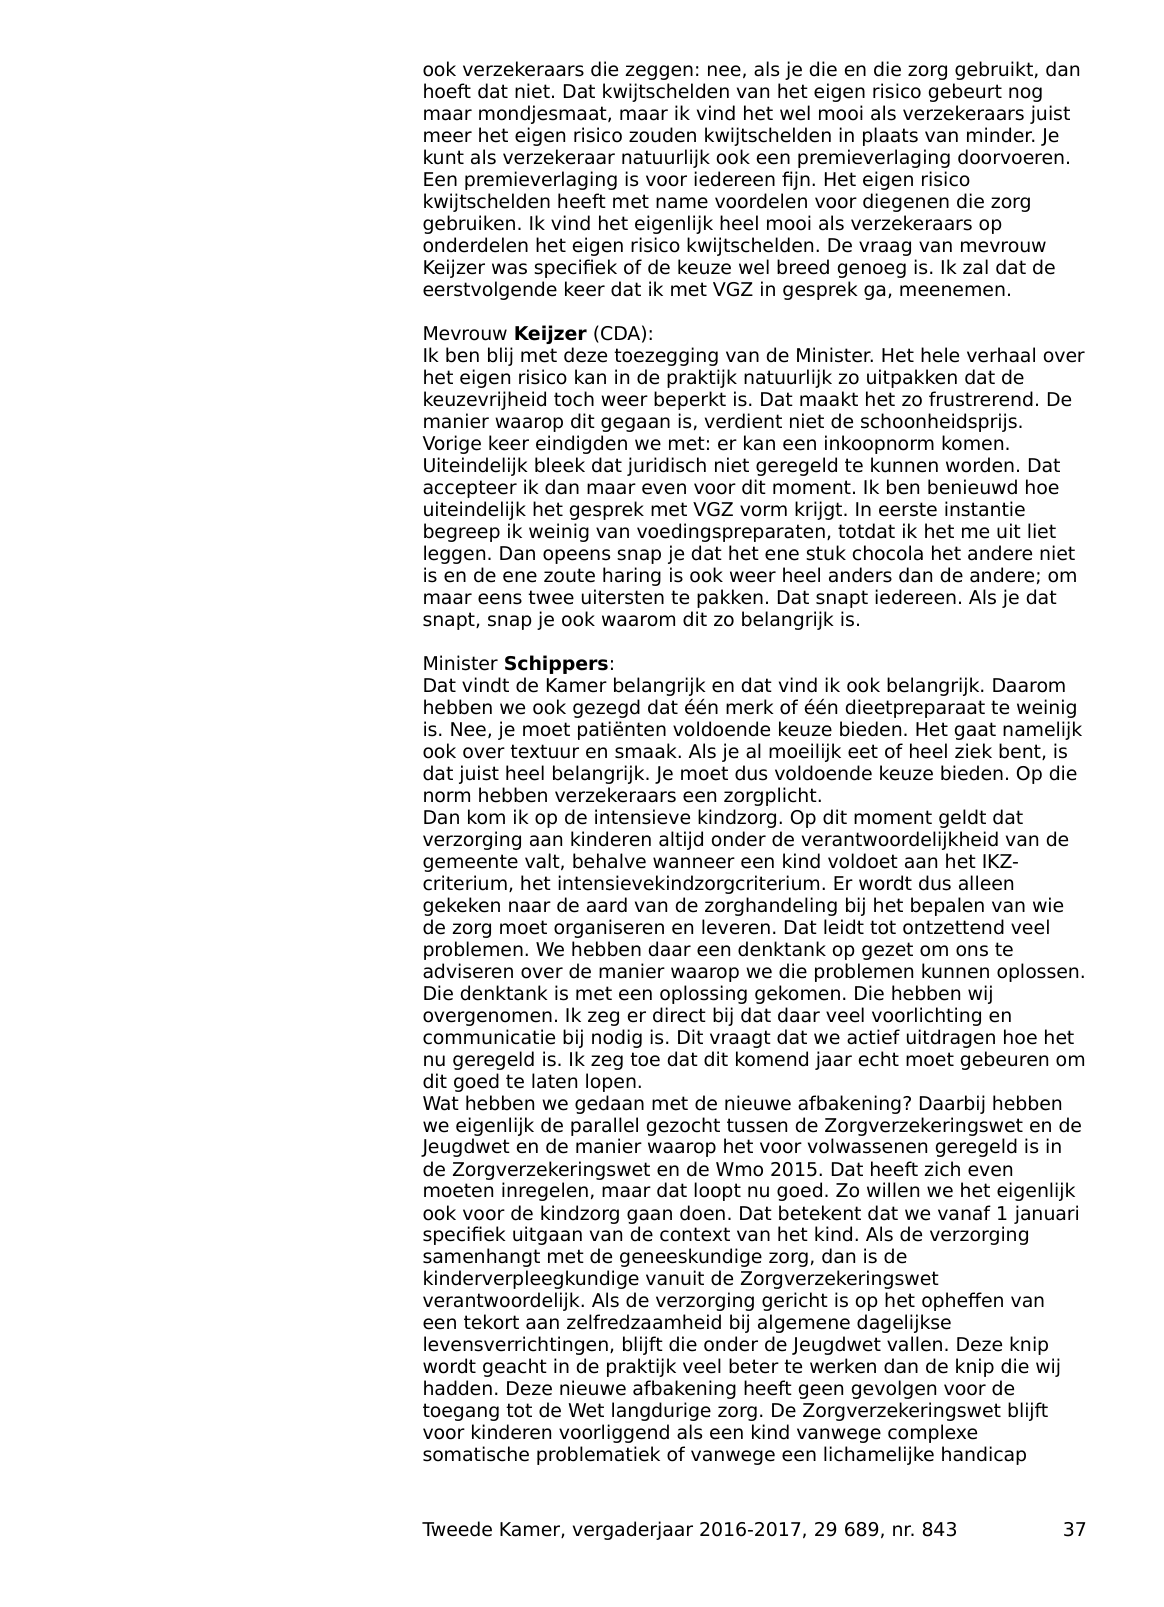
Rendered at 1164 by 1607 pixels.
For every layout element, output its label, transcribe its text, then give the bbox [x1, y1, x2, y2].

text Dat vindt de Kamer belangrijk en dat vind ik ook belangrijk. Daarom hebben we ook gezegd dat één merk of één dieetpreparaat te weinig is. Nee, je moet patiënten voldoende keuze bieden. Het gaat namelijk ook over textuur en smaak. Als je al moeilijk eet of heel ziek bent, is dat juist heel belangrijk. Je moet dus voldoende keuze bieden. Op die norm hebben verzekeraars een zorgplicht. [422, 675, 1087, 807]
text Ik ben blij met deze toezegging van de Minister. Het hele verhaal over het eigen risico kan in de praktijk natuurlijk zo uitpakken dat de keuzevrijheid toch weer beperkt is. Dat maakt het zo frustrerend. De manier waarop dit gegaan is, verdient niet de schoonheidsprijs. Vorige keer eindigden we met: er kan een inkoopnorm komen. Uiteindelijk bleek dat juridisch niet geregeld te kunnen worden. Dat accepteer ik dan maar even voor dit moment. Ik ben benieuwd hoe uiteindelijk het gesprek met VGZ vorm krijgt. In eerste instantie begreep ik weinig van voedingspreparaten, totdat ik het me uit liet leggen. Dan opeens snap je dat het ene stuk chocola het andere niet is en de ene zoute haring is ook weer heel anders dan de andere; om maar eens twee uitersten te pakken. Dat snapt iedereen. Als je dat snapt, snap je ook waarom dit zo belangrijk is. [422, 345, 1087, 631]
text Wat hebben we gedaan met de nieuwe afbakening? Daarbij hebben we eigenlijk de parallel gezocht tussen de Zorgverzekeringswet en de Jeugdwet en de manier waarop het voor volwassenen geregeld is in de Zorgverzekeringswet en de Wmo 2015. Dat heeft zich even moeten inregelen, maar dat loopt nu goed. Zo willen we het eigenlijk ook voor de kindzorg gaan doen. Dat betekent dat we vanaf 1 januari specifiek uitgaan van de context van het kind. Als de verzorging samenhangt met de geneeskundige zorg, dan is de kinderverpleegkundige vanuit de Zorgverzekeringswet verantwoordelijk. Als de verzorging gericht is op het opheffen van een tekort aan zelfredzaamheid bij algemene dagelijkse levensverrichtingen, blijft die onder de Jeugdwet vallen. Deze knip wordt geacht in de praktijk veel beter te werken dan de knip die wij hadden. Deze nieuwe afbakening heeft geen gevolgen voor de toegang tot de Wet langdurige zorg. De Zorgverzekeringswet blijft voor kinderen voorliggend als een kind vanwege complexe somatische problematiek of vanwege een lichamelijke handicap [422, 1092, 1087, 1466]
text ook verzekeraars die zeggen: nee, als je die en die zorg gebruikt, dan hoeft dat niet. Dat kwijtschelden van het eigen risico gebeurt nog maar mondjesmaat, maar ik vind het wel mooi als verzekeraars juist meer het eigen risico zouden kwijtschelden in plaats van minder. Je kunt als verzekeraar natuurlijk ook een premieverlaging doorvoeren. Een premieverlaging is voor iedereen fijn. Het eigen risico kwijtschelden heeft met name voordelen voor diegenen die zorg gebruiken. Ik vind het eigenlijk heel mooi als verzekeraars op onderdelen het eigen risico kwijtschelden. De vraag van mevrouw Keijzer was specifiek of de keuze wel breed genoeg is. Ik zal dat de eerstvolgende keer dat ik met VGZ in gesprek ga, meenemen. [422, 59, 1087, 301]
text Mevrouw Keijzer (CDA): [422, 323, 1087, 345]
text Dan kom ik op de intensieve kindzorg. Op dit moment geldt dat verzorging aan kinderen altijd onder de verantwoordelijkheid van de gemeente valt, behalve wanneer een kind voldoet aan het IKZ-criterium, het intensievekindzorgcriterium. Er wordt dus alleen gekeken naar de aard van de zorghandeling bij het bepalen van wie de zorg moet organiseren en leveren. Dat leidt tot ontzettend veel problemen. We hebben daar een denktank op gezet om ons te adviseren over de manier waarop we die problemen kunnen oplossen. Die denktank is met een oplossing gekomen. Die hebben wij overgenomen. Ik zeg er direct bij dat daar veel voorlichting en communicatie bij nodig is. Dit vraagt dat we actief uitdragen hoe het nu geregeld is. Ik zeg toe dat dit komend jaar echt moet gebeuren om dit goed te laten lopen. [422, 807, 1087, 1092]
text Minister Schippers: [422, 653, 1087, 675]
